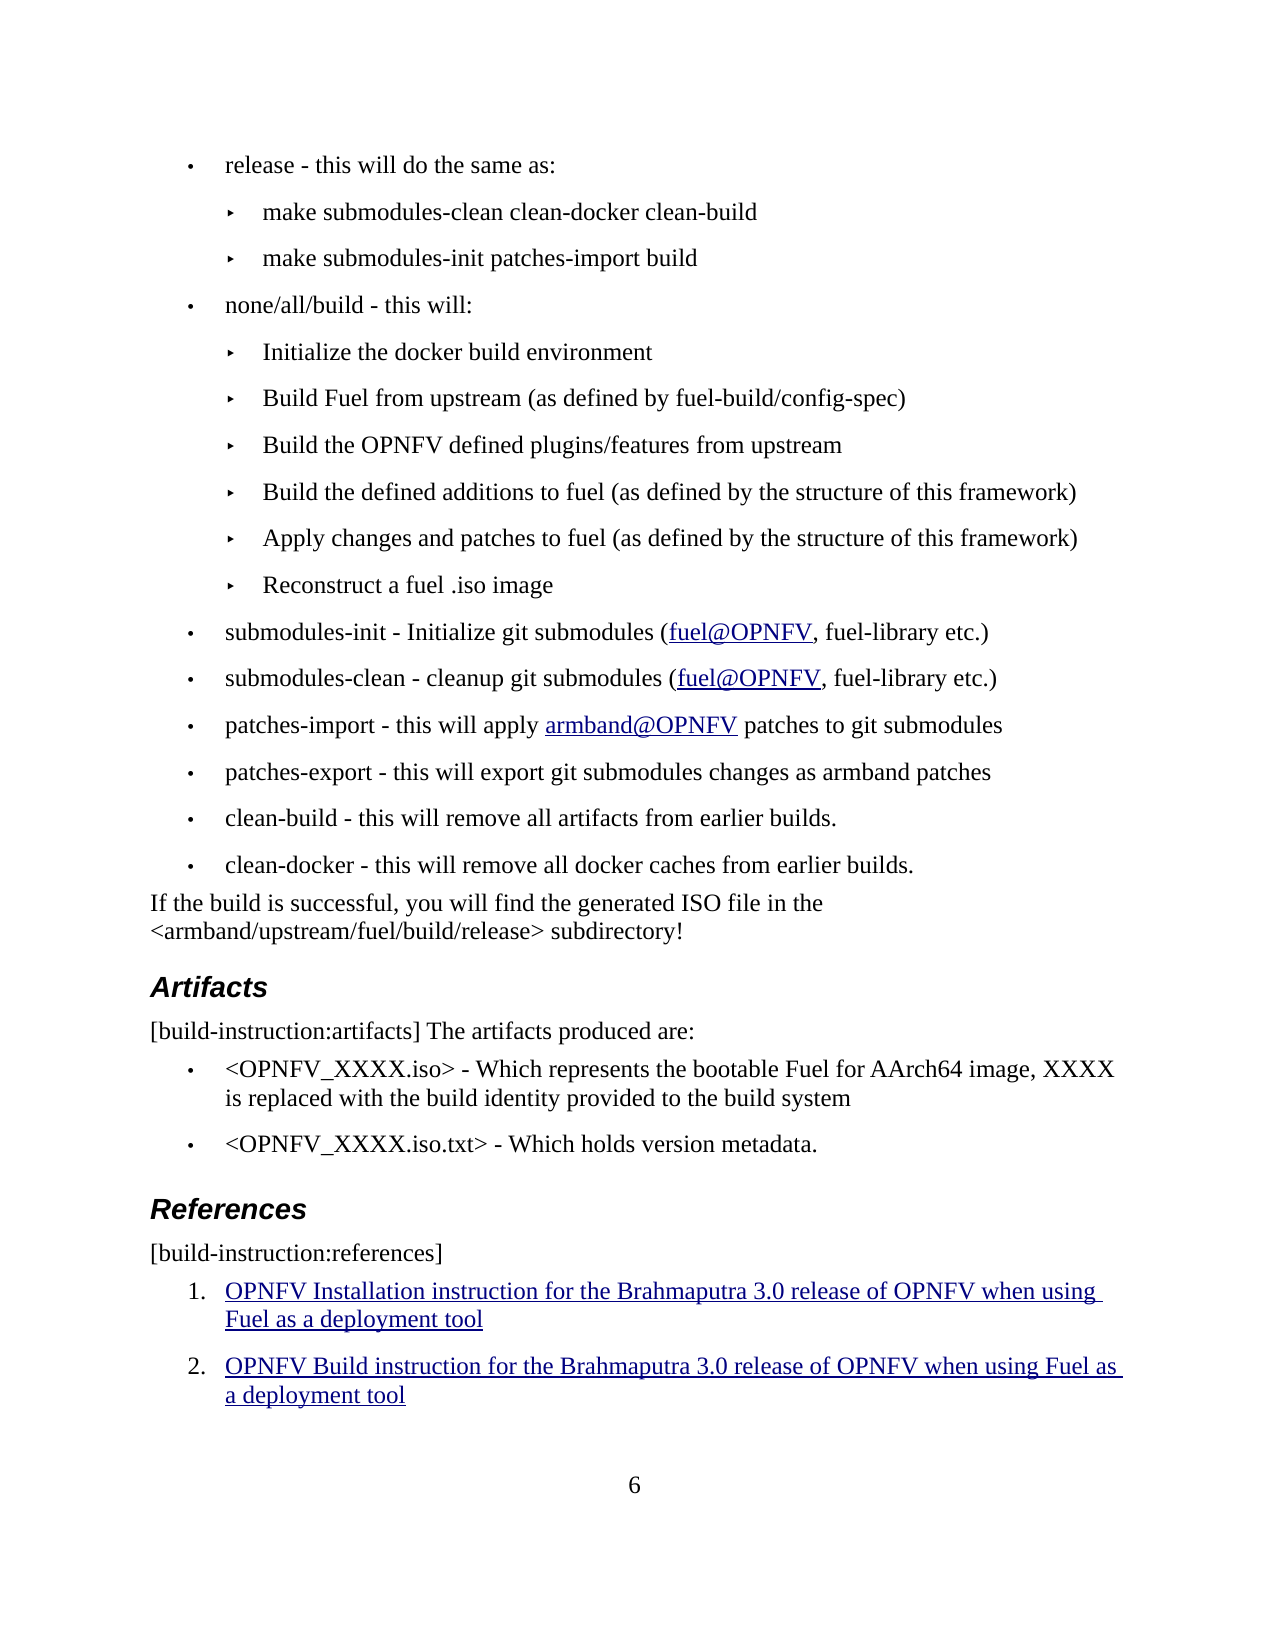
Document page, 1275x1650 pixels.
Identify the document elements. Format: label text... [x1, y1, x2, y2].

list make submodules-clean clean-docker clean-build [225, 197, 1125, 225]
list Initialize the docker build environment [225, 337, 1125, 365]
list make submodules-init patches-import build [225, 243, 1125, 272]
list OPNFV Installation instruction for the Brahmaputra 3.0 release of OPNFV when using Fuel as a deployment tool [187, 1276, 1125, 1333]
list clean-docker - this will remove all docker caches from earlier builds. [187, 850, 1125, 879]
list patches-import - this will apply armband@OPNFV patches to git submodules [187, 710, 1125, 739]
list Apply changes and patches to fuel (as defined by the structure of this framework) [225, 523, 1125, 552]
text If the build is successful, you will find the generated ISO file in the <armband/upstream/fuel/build/release> subdirectory! [150, 888, 1125, 945]
list none/all/build - this will: [187, 290, 1125, 319]
text [build-instruction:artifacts] The artifacts produced are: [150, 1016, 1125, 1045]
list submodules-clean - cleanup git submodules (fuel@OPNFV, fuel-library etc.) [187, 663, 1125, 692]
subtitle Artifacts [150, 970, 1125, 1004]
list release - this will do the same as: [187, 150, 1125, 179]
list Build the defined additions to fuel (as defined by the structure of this framework) [225, 477, 1125, 505]
list <OPNFV_XXXX.iso> - Which represents the bootable Fuel for AArch64 image, XXXX is replaced with the build identity provided to the build system [187, 1054, 1125, 1111]
list clean-build - this will remove all artifacts from earlier builds. [187, 803, 1125, 832]
list submodules-init - Initialize git submodules (fuel@OPNFV, fuel-library etc.) [187, 617, 1125, 645]
list OPNFV Build instruction for the Brahmaputra 3.0 release of OPNFV when using Fuel as a deployment tool [187, 1351, 1125, 1409]
list <OPNFV_XXXX.iso.txt> - Which holds version metadata. [187, 1129, 1125, 1158]
list Build Fuel from upstream (as defined by fuel-build/config-spec) [225, 383, 1125, 412]
subtitle References [150, 1192, 1125, 1226]
list patches-export - this will export git submodules changes as armband patches [187, 757, 1125, 785]
list Reconstruct a fuel .iso image [225, 570, 1125, 599]
list Build the OPNFV defined plugins/features from upstream [225, 430, 1125, 459]
text [build-instruction:references] [150, 1238, 1125, 1267]
